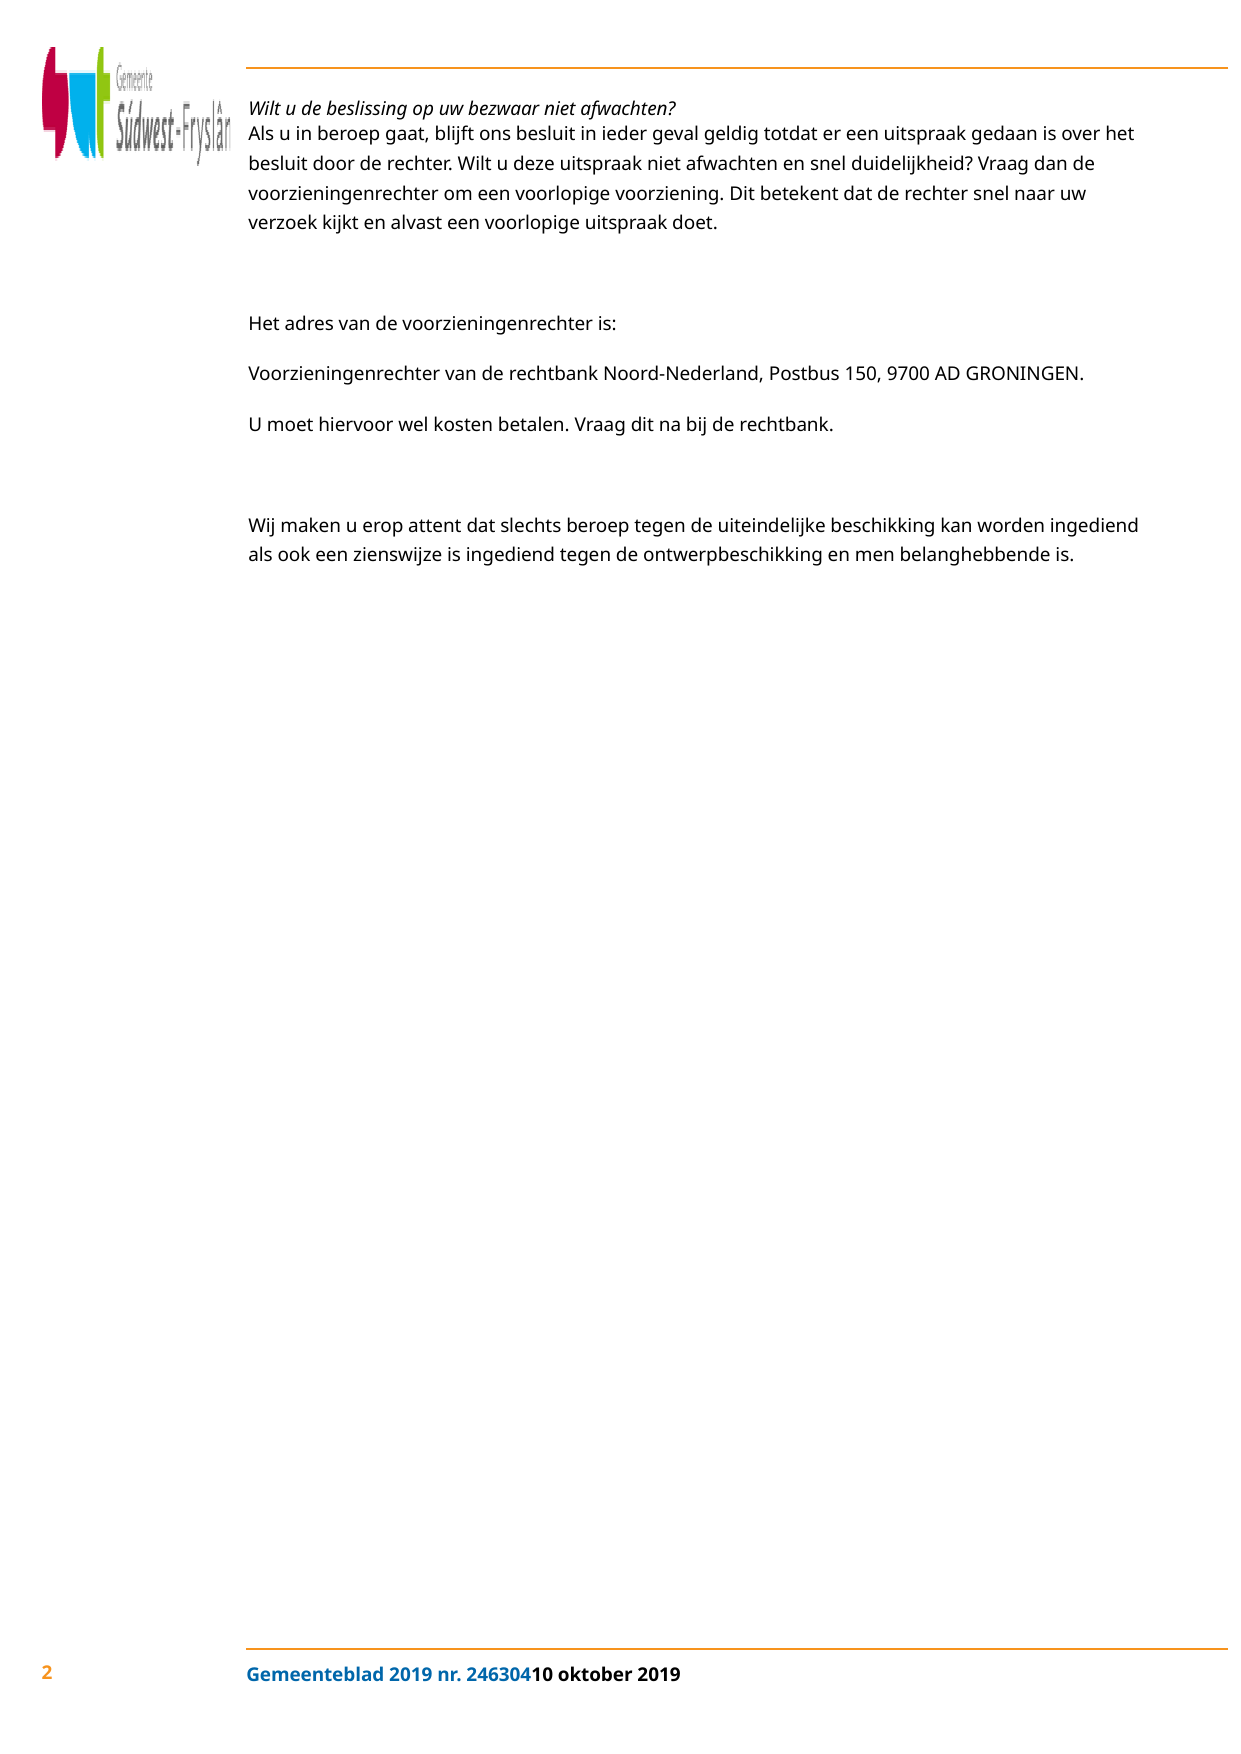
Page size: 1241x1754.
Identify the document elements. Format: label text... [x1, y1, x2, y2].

text U moet hiervoor wel kosten betalen. Vraag dit na bij de rechtbank. [248, 411, 1152, 437]
text Voorzieningenrechter van de rechtbank Noord-Nederland, Postbus 150, 9700 AD GRONINGEN. [248, 361, 1152, 386]
text Wij maken u erop attent dat slechts beroep tegen de uiteindelijke beschikking kan worden ingediend als ook een zienswijze is ingediend tegen de ontwerpbeschikking en men belanghebbende is. [248, 512, 1152, 567]
text Wilt u de beslissing op uw bezwaar niet afwachten? [248, 95, 1152, 121]
picture [41, 47, 231, 172]
text Het adres van de voorzieningenrechter is: [248, 310, 1152, 336]
text Als u in beroep gaat, blijft ons besluit in ieder geval geldig totdat er een uitspraak gedaan is over het besluit door de rechter. Wilt u deze uitspraak niet afwachten en snel duidelijkheid? Vraag dan de voorzieningenrechter om een voorlopige voorziening. Dit betekent dat de rechter snel naar uw verzoek kijkt en alvast een voorlopige uitspraak doet. [248, 121, 1152, 235]
